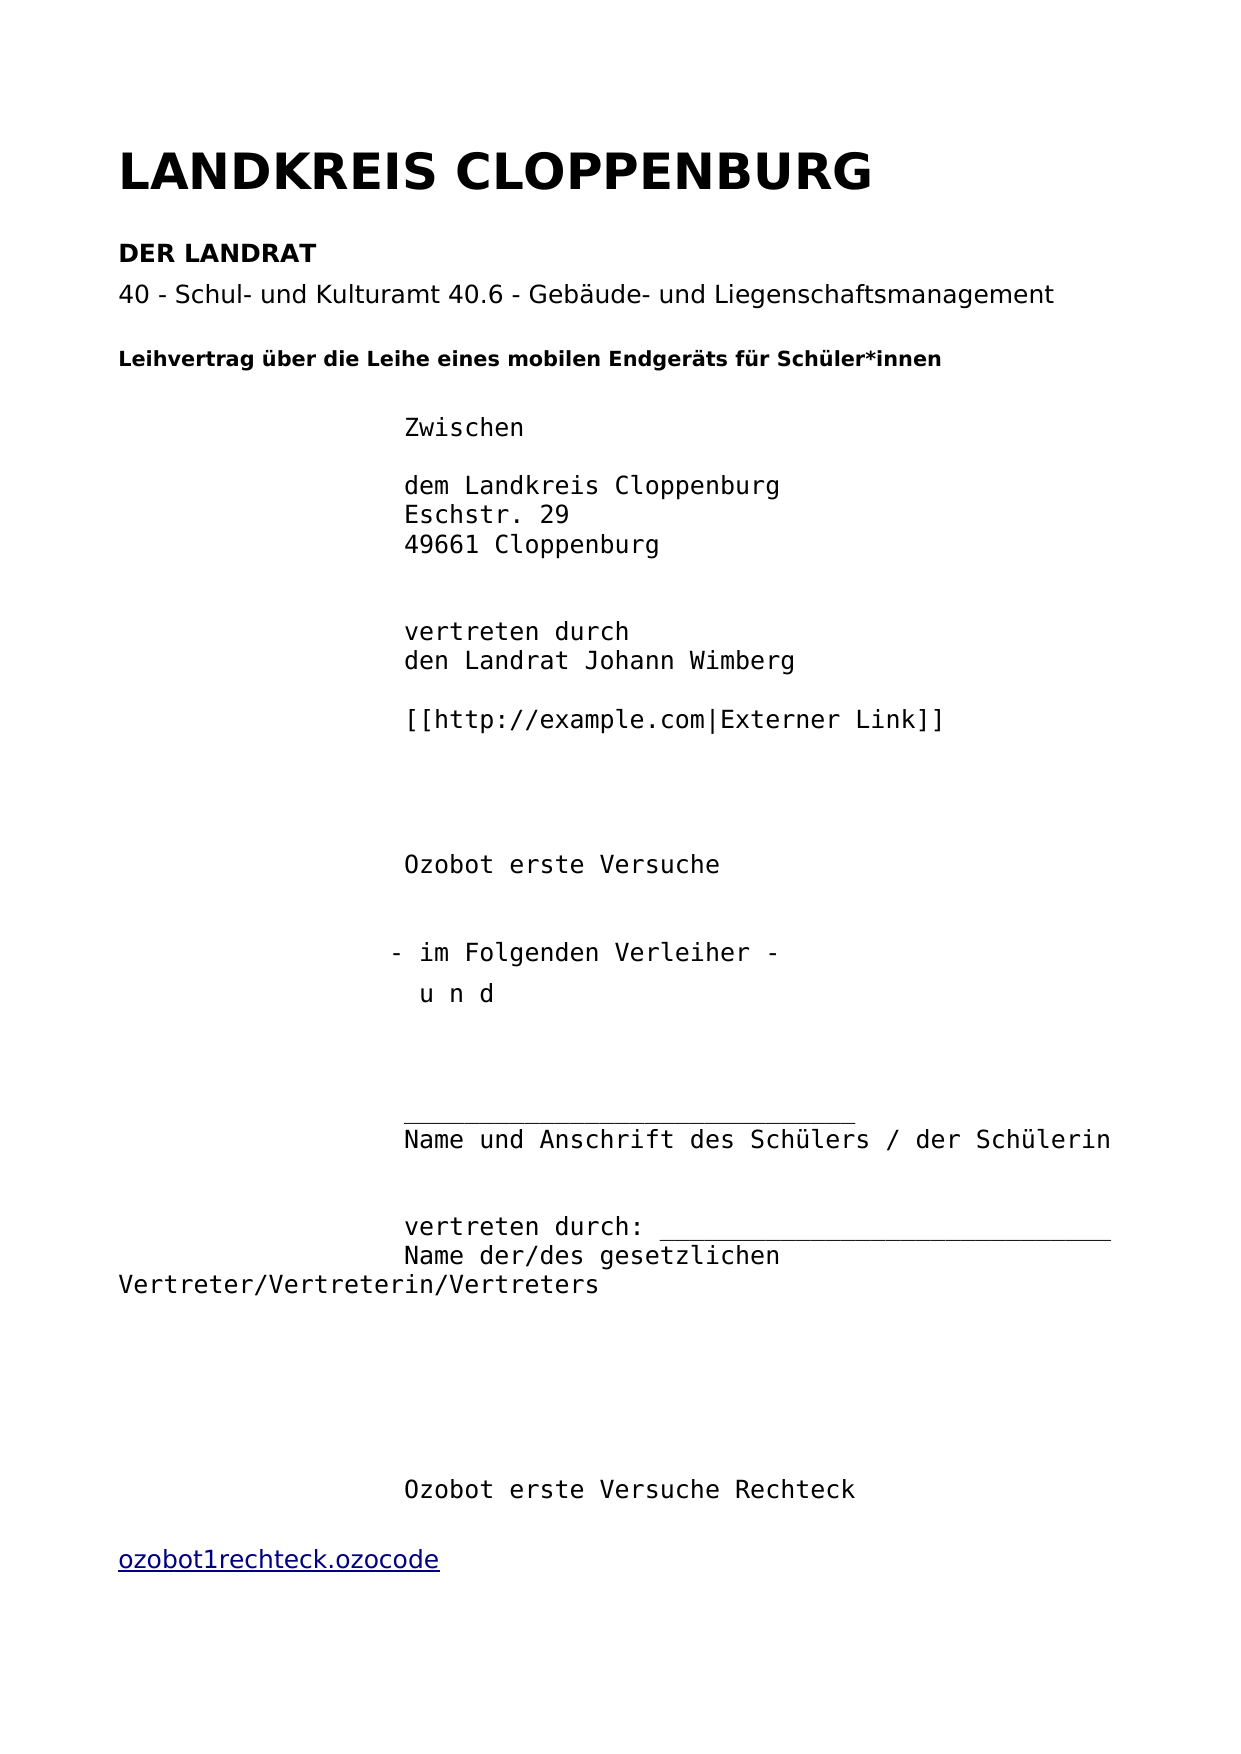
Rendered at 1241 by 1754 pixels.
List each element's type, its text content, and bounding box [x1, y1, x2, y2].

subtitle Leihvertrag über die Leihe eines mobilen Endgeräts für Schüler*innen [118, 347, 1122, 371]
text Zwischen dem Landkreis Cloppenburg Eschstr. 29 49661 Cloppenburg vertreten durch den Landrat Johann Wimberg [[http://example.com|Externer Link]] Ozobot erste Versuche - im Folgenden Verleiher - [118, 384, 1122, 967]
subtitle LANDKREIS CLOPPENBURG [118, 143, 1122, 201]
subtitle DER LANDRAT [118, 239, 1122, 268]
text 40 - Schul- und Kulturamt 40.6 - Gebäude- und Liegenschaftsmanagement [118, 281, 1122, 310]
text ozobot1rechteck.ozocode [118, 1545, 1122, 1574]
text u n d ______________________________ Name und Anschrift des Schülers / der Schülerin vertreten durch: ______________________________ Name der/des gesetzlichen Vertreter/Vertreterin/Vertreters Ozobot erste Versuche Rechteck [118, 979, 1122, 1533]
